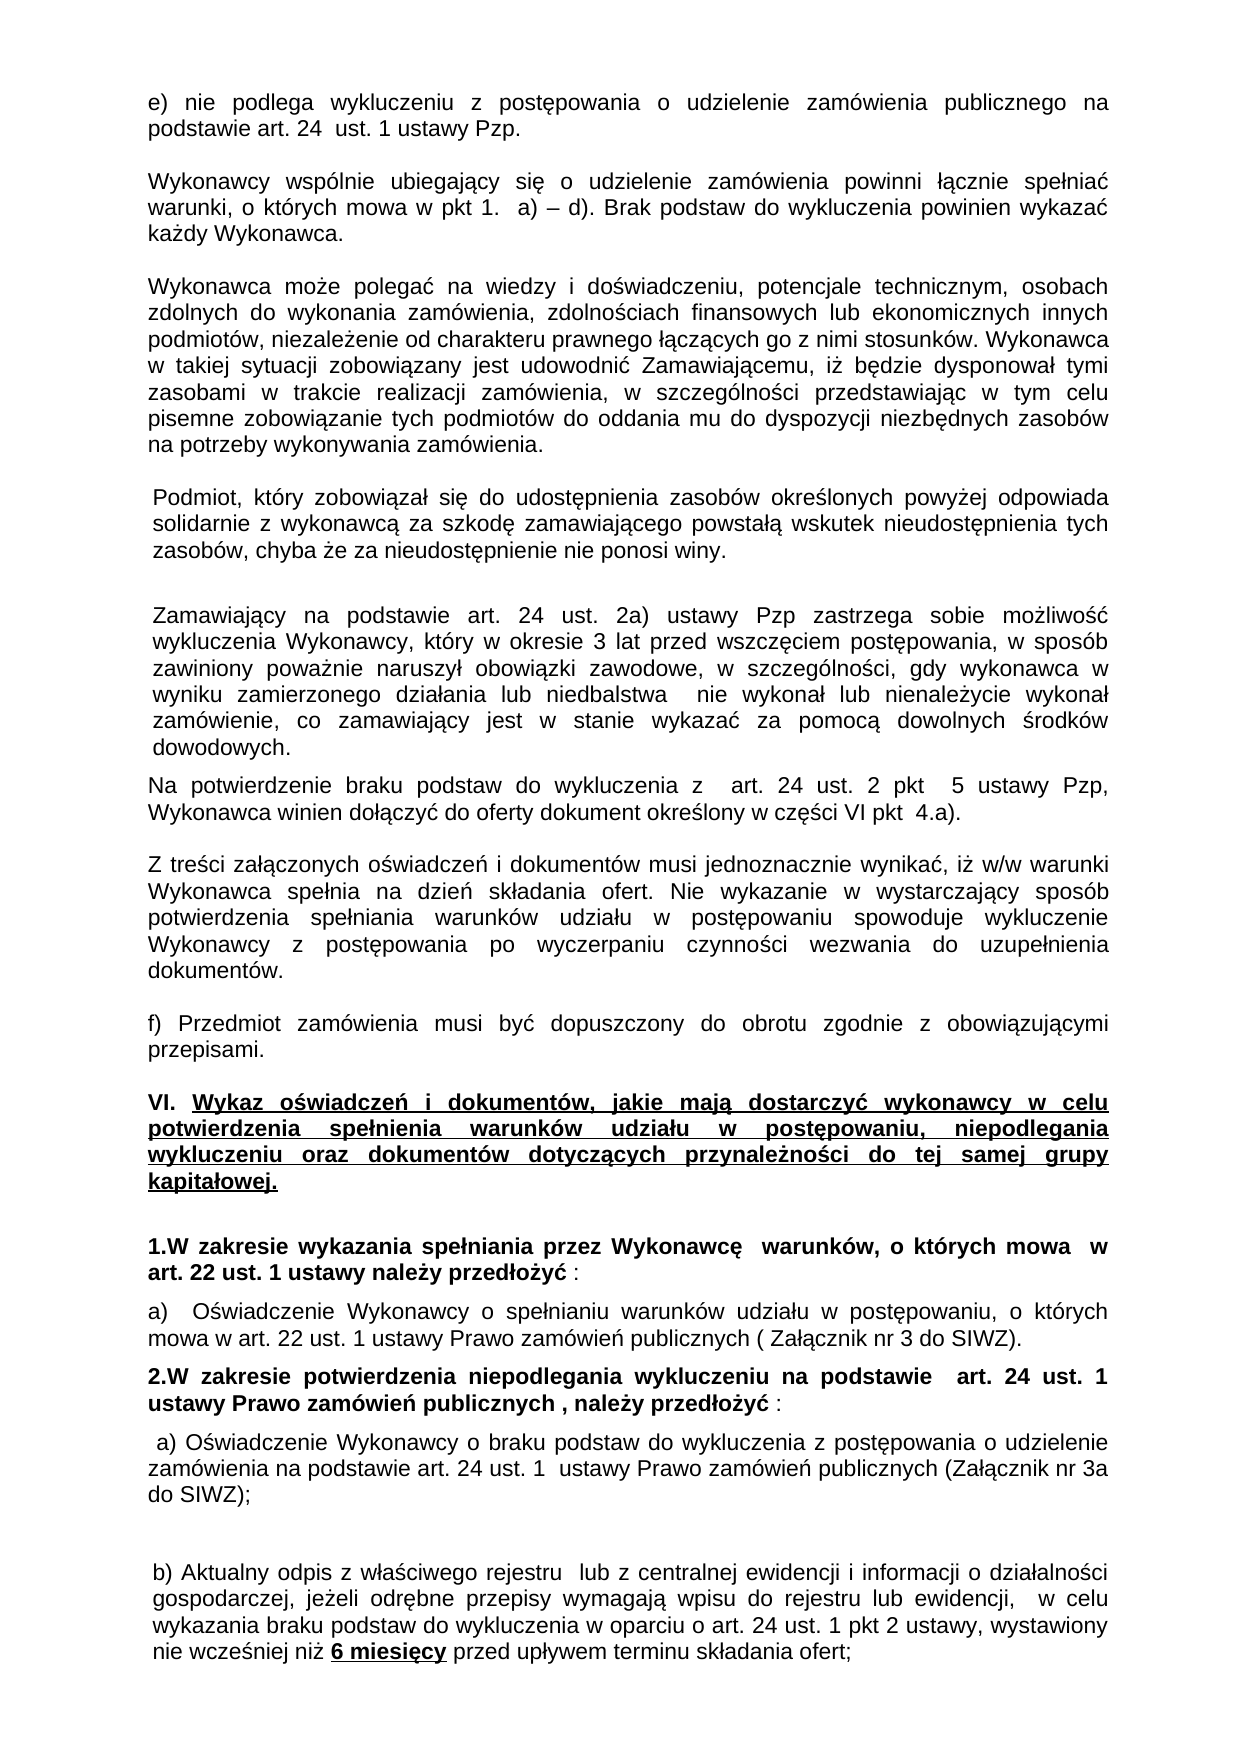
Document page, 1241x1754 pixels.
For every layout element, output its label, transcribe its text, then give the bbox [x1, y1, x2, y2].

text a) Oświadczenie Wykonawcy o spełnianiu warunków udziału w postępowaniu, o których mowa w art. 22 ust. 1 ustawy Prawo zamówień publicznych ( Załącznik nr 3 do SIWZ). [148, 1298, 1109, 1351]
text Zamawiający na podstawie art. 24 ust. 2a) ustawy Pzp zastrzega sobie możliwość wykluczenia Wykonawcy, który w okresie 3 lat przed wszczęciem postępowania, w sposób zawiniony poważnie naruszył obowiązki zawodowe, w szczególności, gdy wykonawca w wyniku zamierzonego działania lub niedbalstwa nie wykonał lub nienależycie wykonał zamówienie, co zamawiający jest w stanie wykazać za pomocą dowolnych środków dowodowych. [152, 602, 1109, 760]
text Podmiot, który zobowiązał się do udostępnienia zasobów określonych powyżej odpowiada solidarnie z wykonawcą za szkodę zamawiającego powstałą wskutek nieudostępnienia tych zasobów, chyba że za nieudostępnienie nie ponosi winy. [152, 484, 1109, 563]
text VI. Wykaz oświadczeń i dokumentów, jakie mają dostarczyć wykonawcy w celu potwierdzenia spełnienia warunków udziału w postępowaniu, niepodlegania [148, 1089, 1109, 1138]
text 1.W zakresie wykazania spełniania przez Wykonawcę warunków, o których mowa w art. 22 ust. 1 ustawy należy przedłożyć : [148, 1233, 1109, 1286]
text Na potwierdzenie braku podstaw do wykluczenia z art. 24 ust. 2 pkt 5 ustawy Pzp, Wykonawca winien dołączyć do oferty dokument określony w części VI pkt 4.a). [148, 772, 1109, 825]
text Z treści załączonych oświadczeń i dokumentów musi jednoznacznie wynikać, iż w/w warunki Wykonawca spełnia na dzień składania ofert. Nie wykazanie w wystarczający sposób potwierdzenia spełniania warunków udziału w postępowaniu spowoduje wykluczenie Wykonawcy z postępowania po wyczerpaniu czynności wezwania do uzupełnienia dokumentów. [148, 851, 1109, 983]
text a) Oświadczenie Wykonawcy o braku podstaw do wykluczenia z postępowania o udzielenie zamówienia na podstawie art. 24 ust. 1 ustawy Prawo zamówień publicznych (Załącznik nr 3a do SIWZ); [148, 1428, 1109, 1508]
text wykluczeniu oraz dokumentów dotyczących przynależności do tej samej grupy [148, 1139, 1109, 1164]
text Wykonawca może polegać na wiedzy i doświadczeniu, potencjale technicznym, osobach zdolnych do wykonania zamówienia, zdolnościach finansowych lub ekonomicznych innych podmiotów, niezależenie od charakteru prawnego łączących go z nimi stosunków. Wykonawca w takiej sytuacji zobowiązany jest udowodnić Zamawiającemu, iż będzie dysponował tymi zasobami w trakcie realizacji zamówienia, w szczególności przedstawiając w tym celu pisemne zobowiązanie tych podmiotów do oddania mu do dyspozycji niezbędnych zasobów na potrzeby wykonywania zamówienia. [148, 273, 1109, 457]
text kapitałowej. [148, 1165, 1109, 1194]
text b) Aktualny odpis z właściwego rejestru lub z centralnej ewidencji i informacji o działalności gospodarczej, jeżeli odrębne przepisy wymagają wpisu do rejestru lub ewidencji, w celu wykazania braku podstaw do wykluczenia w oparciu o art. 24 ust. 1 pkt 2 ustawy, wystawiony nie wcześniej niż 6 miesięcy przed upływem terminu składania ofert; [152, 1559, 1109, 1664]
text f) Przedmiot zamówienia musi być dopuszczony do obrotu zgodnie z obowiązującymi przepisami. [148, 1009, 1109, 1062]
text 2.W zakresie potwierdzenia niepodlegania wykluczeniu na podstawie art. 24 ust. 1 ustawy Prawo zamówień publicznych , należy przedłożyć : [148, 1363, 1109, 1416]
text e) nie podlega wykluczeniu z postępowania o udzielenie zamówienia publicznego na podstawie art. 24 ust. 1 ustawy Pzp. [148, 88, 1109, 141]
text Wykonawcy wspólnie ubiegający się o udzielenie zamówienia powinni łącznie spełniać warunki, o których mowa w pkt 1. a) – d). Brak podstaw do wykluczenia powinien wykazać każdy Wykonawca. [148, 168, 1109, 247]
